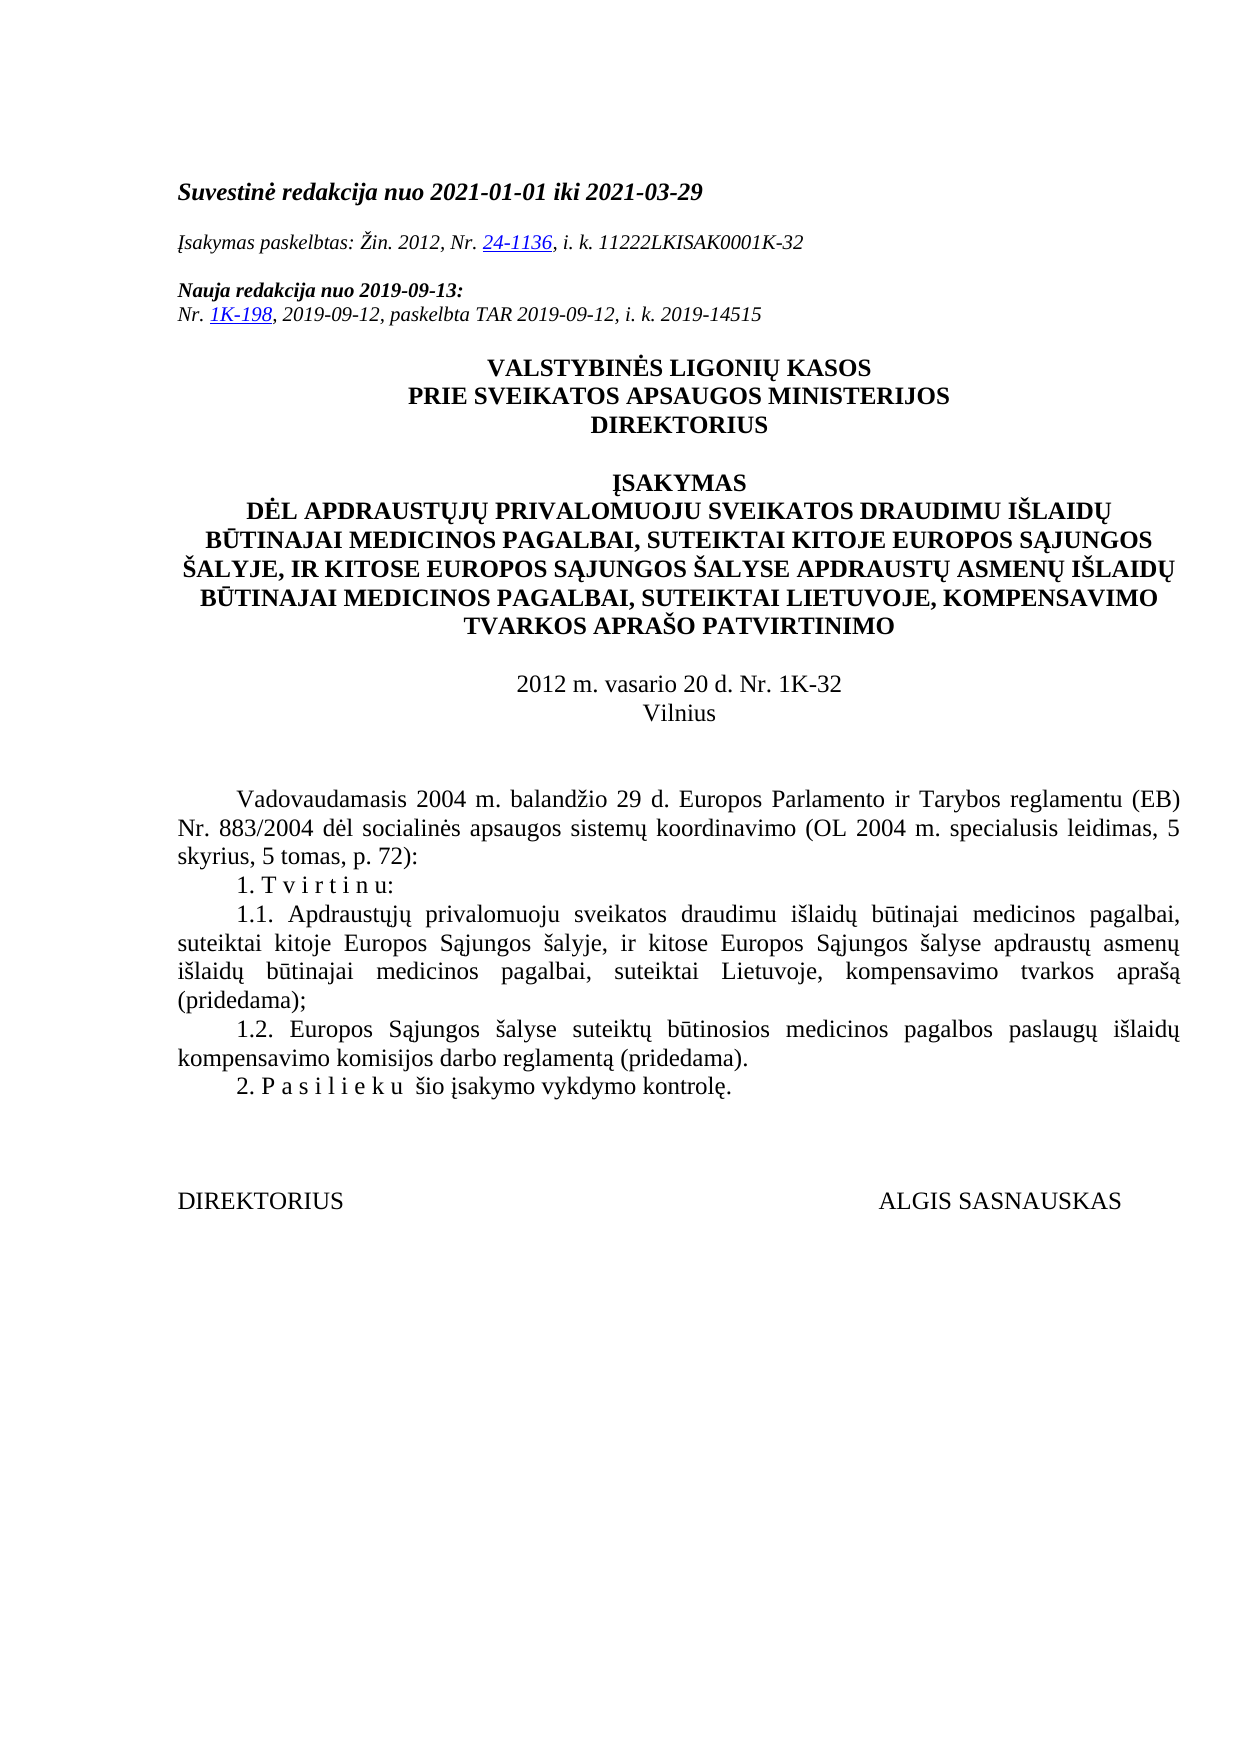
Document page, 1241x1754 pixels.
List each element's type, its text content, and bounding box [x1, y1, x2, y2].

text Nr. 1K-198, 2019-09-12, paskelbta TAR 2019-09-12, i. k. 2019-14515 [177, 302, 1181, 326]
text 1.1. Apdraustųjų privalomuoju sveikatos draudimu išlaidų būtinajai medicinos pagalbai, suteiktai kitoje Europos Sąjungos šalyje, ir kitose Europos Sąjungos šalyse apdraustų asmenų išlaidų būtinajai medicinos pagalbai, suteiktai Lietuvoje, kompensavimo tvarkos aprašą (pridedama); [177, 899, 1181, 1014]
text Įsakymas paskelbtas: Žin. 2012, Nr. 24-1136, i. k. 11222LKISAK0001K-32 [177, 230, 1181, 254]
text DĖL Apdraustųjų privalomuoju sveikatos draudimu išlaidų būtinajai medicinos pagalbai, SUTEIKTAI KITOJE Europos Sąjungos šalyJe, ir kitose europos sąjungos šalyse apdraustų asmenų išlaidų būtinajai medicinos pagalbai, SUTEIKTAI lietuvoje, kompensavimo tvarkos APRAŠO PATVIRTINIMO [177, 496, 1181, 640]
text PRIE SVEIKATOS APSAUGOS MINISTERIJOS [177, 381, 1181, 410]
text Direktorius Algis Sasnauskas [177, 1186, 1181, 1215]
text ĮSAKYMAS [177, 468, 1181, 496]
text 2012 m. vasario 20 d. Nr. 1K-32 [177, 669, 1181, 698]
text Vadovaudamasis 2004 m. balandžio 29 d. Europos Parlamento ir Tarybos reglamentu (EB) Nr. 883/2004 dėl socialinės apsaugos sistemų koordinavimo (OL 2004 m. specialusis leidimas, 5 skyrius, 5 tomas, p. 72): [177, 784, 1181, 870]
text Vilnius [177, 698, 1181, 726]
text 1.2. Europos Sąjungos šalyse suteiktų būtinosios medicinos pagalbos paslaugų išlaidų kompensavimo komisijos darbo reglamentą (pridedama). [177, 1014, 1181, 1071]
text VALSTYBINĖS LIGONIŲ KASOS [177, 353, 1181, 381]
text Suvestinė redakcija nuo 2021-01-01 iki 2021-03-29 [177, 177, 1181, 206]
text 1. T v i r t i n u: [177, 870, 1181, 899]
text Nauja redakcija nuo 2019-09-13: [177, 278, 1181, 302]
text DIREKTORIUS [177, 410, 1181, 439]
text 2. P a s i l i e k u šio įsakymo vykdymo kontrolę. [177, 1071, 1181, 1100]
